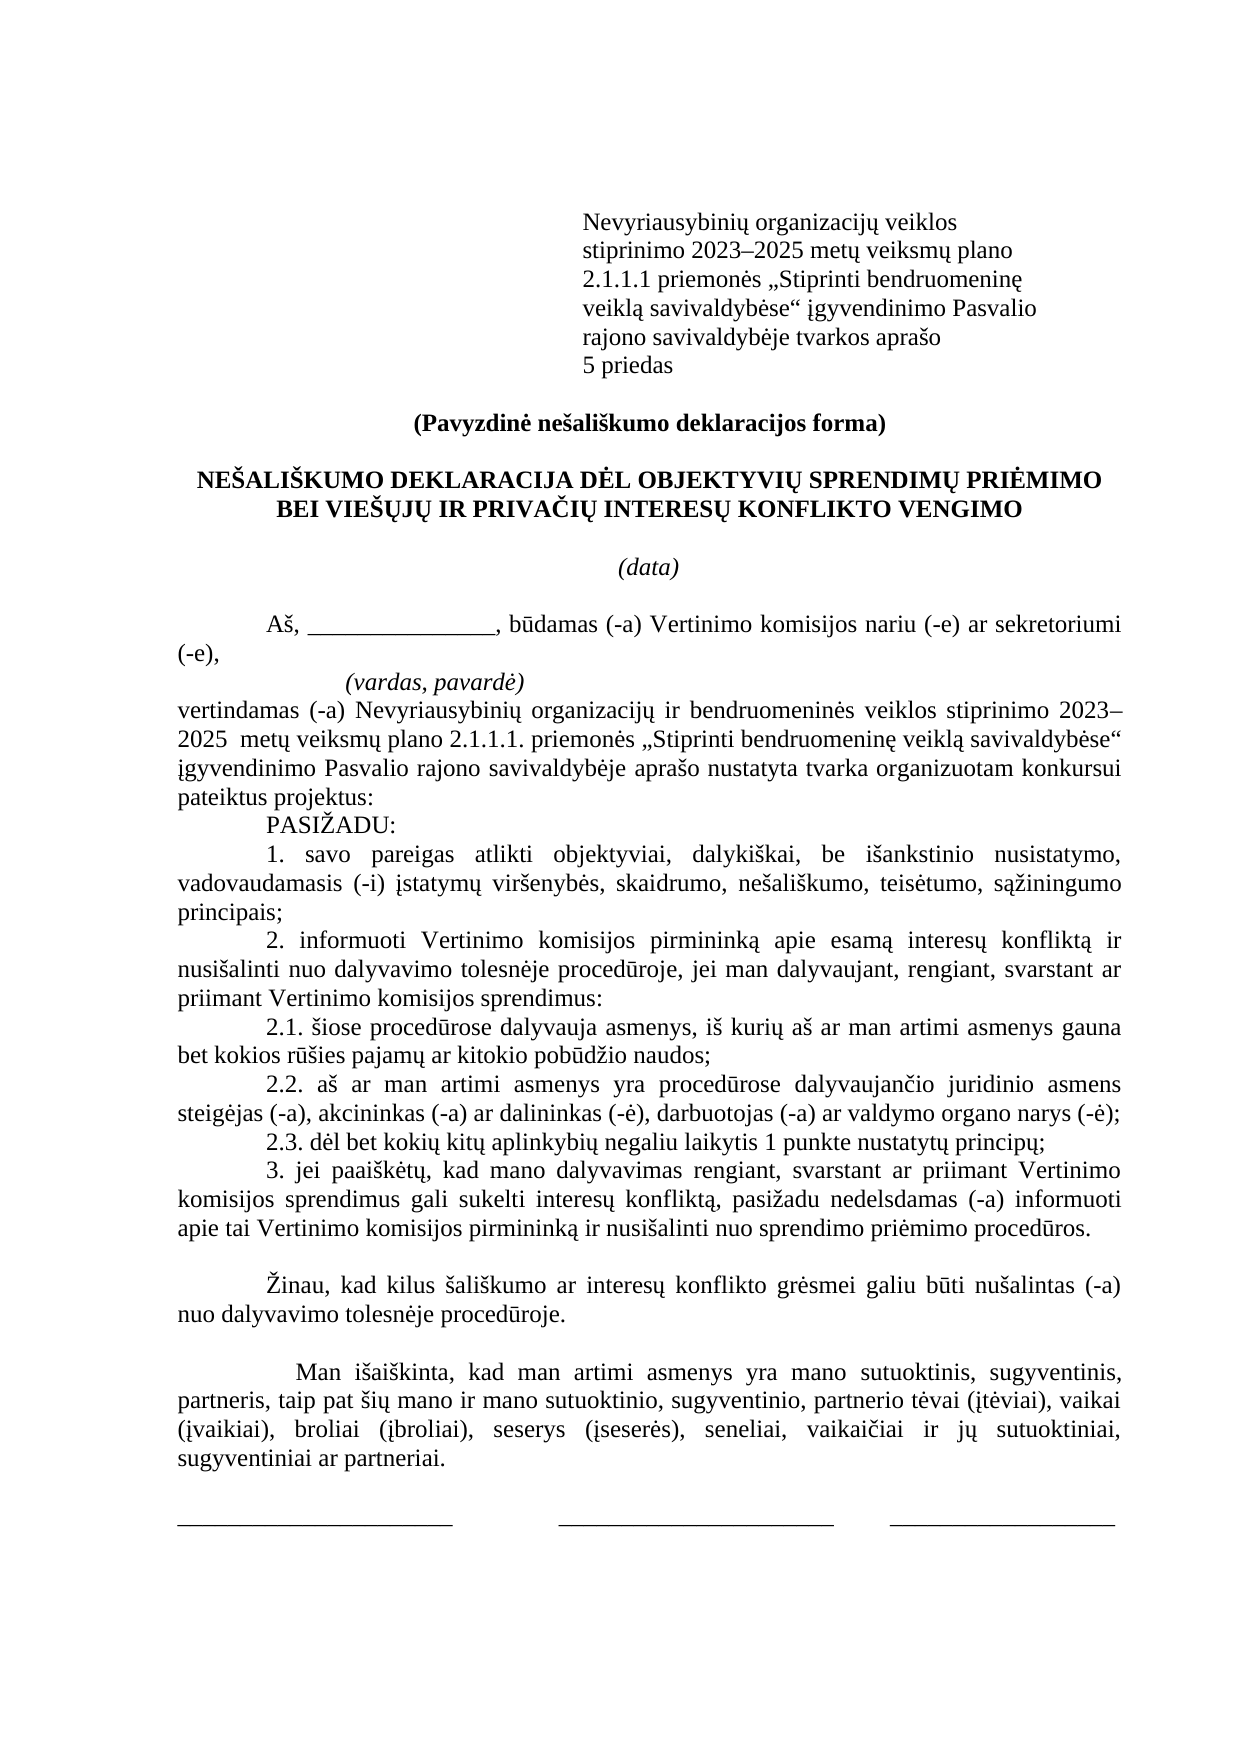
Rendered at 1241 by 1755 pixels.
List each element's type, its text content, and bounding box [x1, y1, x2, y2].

text Žinau, kad kilus šališkumo ar interesų konflikto grėsmei galiu būti nušalintas (-a) nuo dalyvavimo tolesnėje procedūroje. [177, 1270, 1122, 1328]
text Nevyriausybinių organizacijų veiklos [582, 207, 1122, 235]
text (vardas, pavardė) [177, 667, 1122, 695]
text Aš, _______________, būdamas (-a) Vertinimo komisijos nariu (-e) ar sekretoriumi (-e), [177, 609, 1122, 667]
text 1. savo pareigas atlikti objektyviai, dalykiškai, be išankstinio nusistatymo, vadovaudamasis (-i) įstatymų viršenybės, skaidrumo, nešališkumo, teisėtumo, sąžiningumo principais; [177, 839, 1122, 925]
text Man išaiškinta, kad man artimi asmenys yra mano sutuoktinis, sugyventinis, partneris, taip pat šių mano ir mano sutuoktinio, sugyventinio, partnerio tėvai (įtėviai), vaikai (įvaikiai), broliai (įbroliai), seserys (įseserės), seneliai, vaikaičiai ir jų sutuoktiniai, sugyventiniai ar partneriai. [177, 1357, 1122, 1472]
text 3. jei paaiškėtų, kad mano dalyvavimas rengiant, svarstant ar priimant Vertinimo komisijos sprendimus gali sukelti interesų konfliktą, pasižadu nedelsdamas (-a) informuoti apie tai Vertinimo komisijos pirmininką ir nusišalinti nuo sprendimo priėmimo procedūros. [177, 1155, 1122, 1242]
text 2. informuoti Vertinimo komisijos pirmininką apie esamą interesų konfliktą ir nusišalinti nuo dalyvavimo tolesnėje procedūroje, jei man dalyvaujant, rengiant, svarstant ar priimant Vertinimo komisijos sprendimus: [177, 925, 1122, 1012]
text veiklą savivaldybėse“ įgyvendinimo Pasvalio [582, 293, 1122, 322]
text ______________________ ______________________ __________________ [177, 1500, 1122, 1529]
text (data) [177, 552, 1122, 580]
text 2.1.1.1 priemonės „Stiprinti bendruomeninę [582, 264, 1122, 293]
text stiprinimo 2023–2025 metų veiksmų plano [582, 235, 1122, 264]
text (Pavyzdinė nešališkumo deklaracijos forma) [177, 408, 1122, 437]
text PASIŽADU: [177, 810, 1122, 839]
text vertindamas (-a) Nevyriausybinių organizacijų ir bendruomeninės veiklos stiprinimo 2023–2025 metų veiksmų plano 2.1.1.1. priemonės „Stiprinti bendruomeninę veiklą savivaldybėse“ įgyvendinimo Pasvalio rajono savivaldybėje aprašo nustatyta tvarka organizuotam konkursui pateiktus projektus: [177, 695, 1122, 810]
text 2.3. dėl bet kokių kitų aplinkybių negaliu laikytis 1 punkte nustatytų principų; [177, 1127, 1122, 1155]
text rajono savivaldybėje tvarkos aprašo [582, 322, 1122, 350]
text 2.1. šiose procedūrose dalyvauja asmenys, iš kurių aš ar man artimi asmenys gauna bet kokios rūšies pajamų ar kitokio pobūdžio naudos; [177, 1012, 1122, 1069]
text 2.2. aš ar man artimi asmenys yra procedūrose dalyvaujančio juridinio asmens steigėjas (‑a), akcininkas (-a) ar dalininkas (-ė), darbuotojas (-a) ar valdymo organo narys (-ė); [177, 1069, 1122, 1127]
text NEŠALIŠKUMO DEKLARACIJA DĖL OBJEKTYVIŲ SPRENDIMŲ PRIĖMIMO BEI VIEŠŲJŲ IR PRIVAČIŲ INTERESŲ KONFLIKTO VENGIMO [177, 465, 1122, 523]
text 5 priedas [447, 350, 1122, 379]
